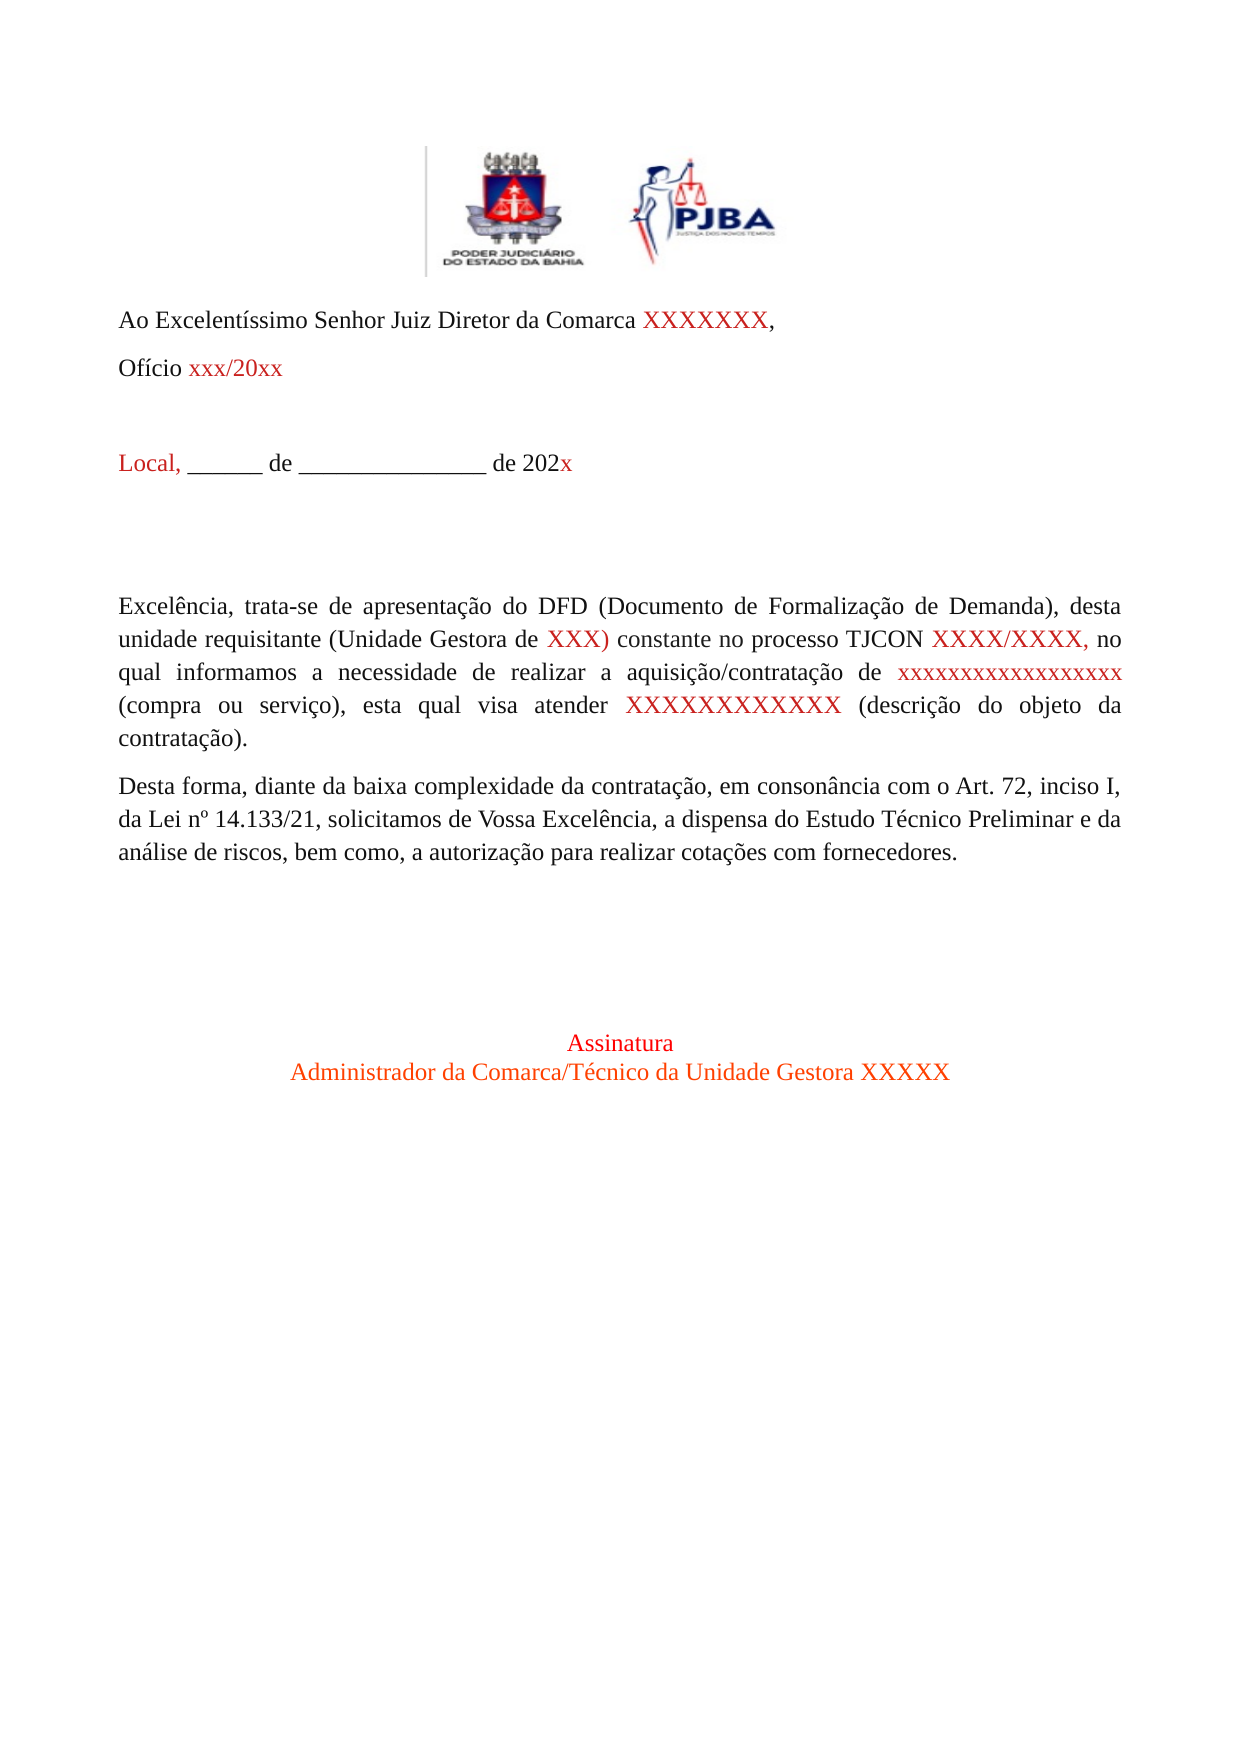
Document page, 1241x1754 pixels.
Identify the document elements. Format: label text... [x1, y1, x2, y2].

text Excelência, trata-se de apresentação do DFD (Documento de Formalização de Demanda), desta unidade requisitante (Unidade Gestora de XXX) constante no processo TJCON XXXX/XXXX, no qual informamos a necessidade de realizar a aquisição/contratação de xxxxxxxxxxxxxxxxxx (compra ou serviço), esta qual visa atender XXXXXXXXXXXX (descrição do objeto da contratação). [118, 591, 1122, 752]
picture [424, 146, 817, 277]
text Desta forma, diante da baixa complexidade da contratação, em consonância com o Art. 72, inciso I, da Lei nº 14.133/21, solicitamos de Vossa Excelência, a dispensa do Estudo Técnico Preliminar e da análise de riscos, bem como, a autorização para realizar cotações com fornecedores. [118, 771, 1122, 866]
text Assinatura [118, 1028, 1122, 1057]
text Local, ______ de _______________ de 202x [118, 448, 1122, 477]
text Administrador da Comarca/Técnico da Unidade Gestora XXXXX [118, 1057, 1122, 1086]
text Ao Excelentíssimo Senhor Juiz Diretor da Comarca XXXXXXX, [118, 306, 1122, 334]
text Ofício xxx/20xx [118, 353, 1122, 382]
